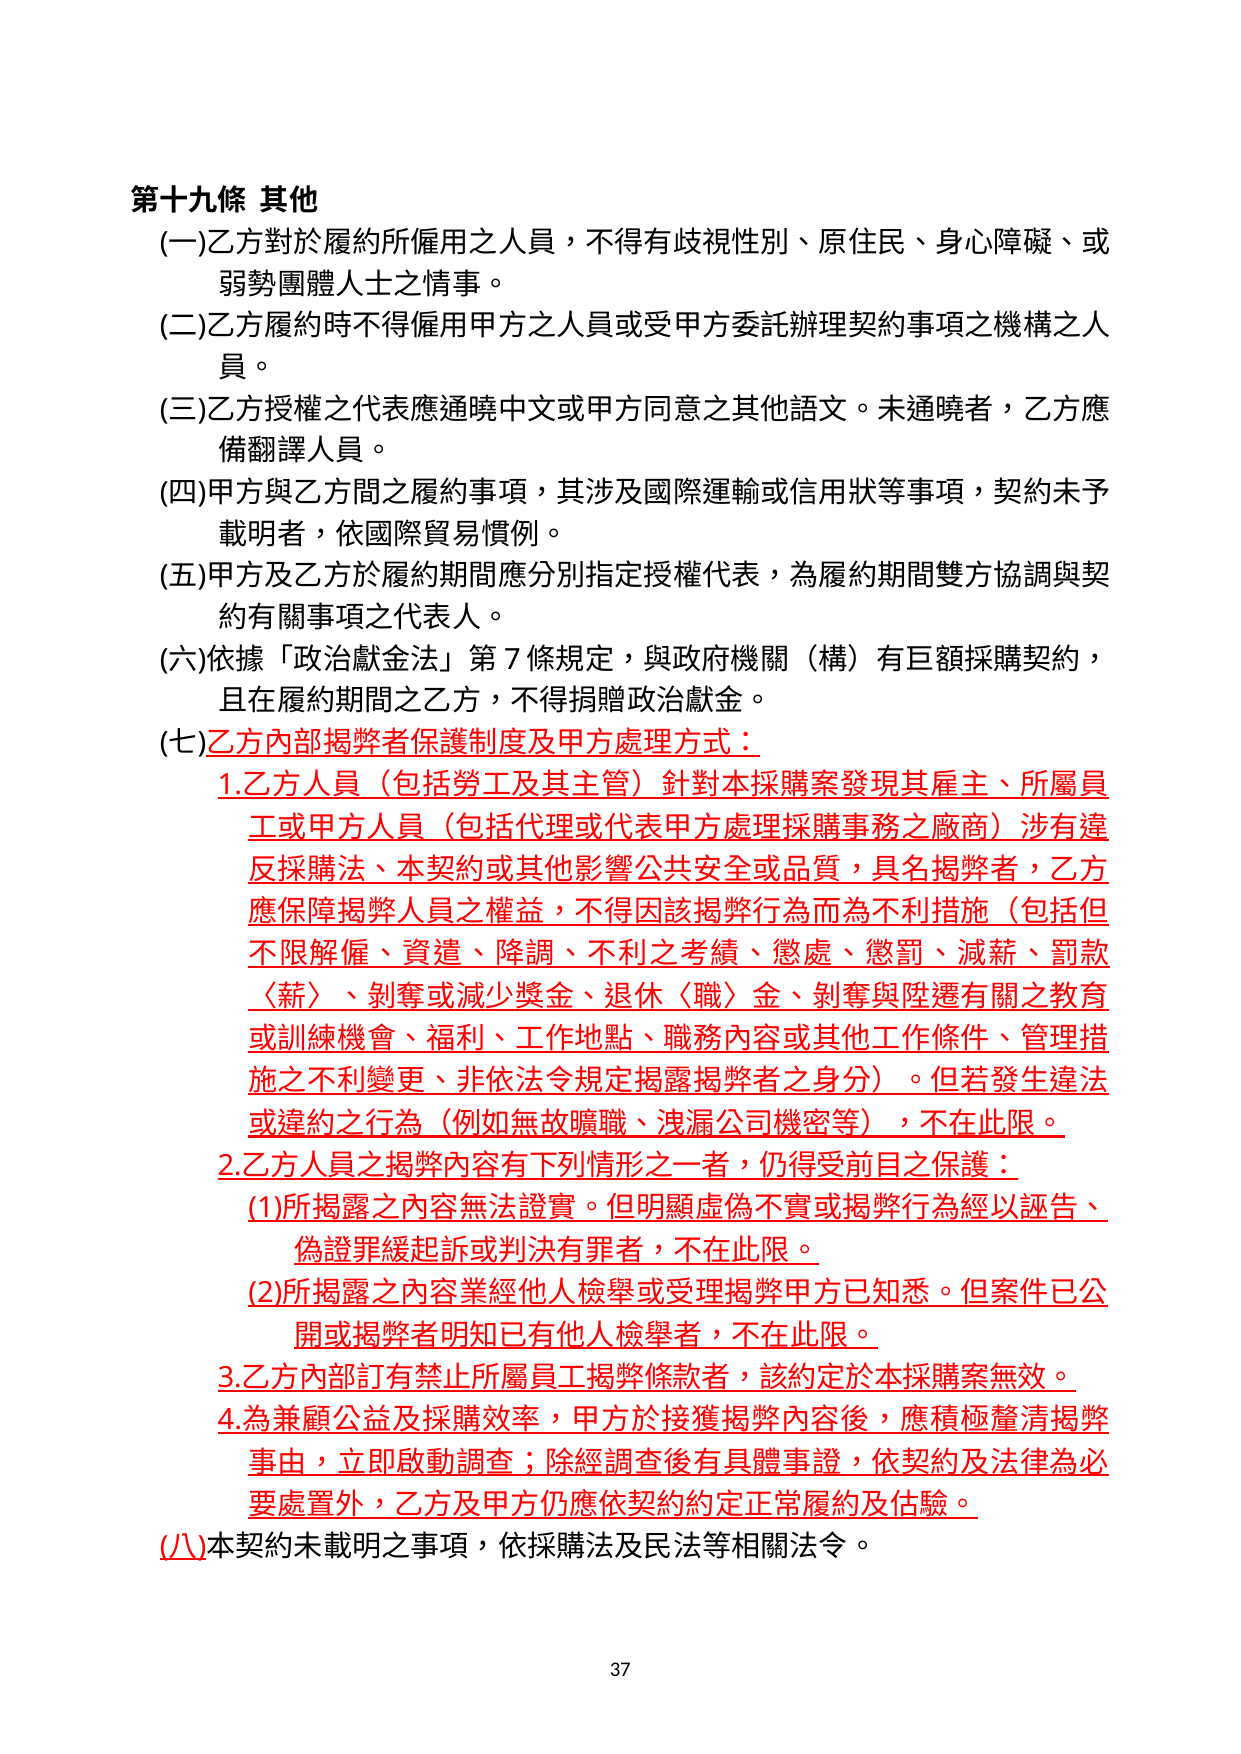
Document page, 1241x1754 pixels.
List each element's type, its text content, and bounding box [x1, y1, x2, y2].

text 第十九條 其他 [130, 177, 1110, 219]
text (1)所揭露之內容無法證實。但明顯虛偽不實或揭弊行為經以誣告、偽證罪緩起訴或判決有罪者，不在此限。 [248, 1184, 1110, 1269]
text (二)乙方履約時不得僱用甲方之人員或受甲方委託辦理契約事項之機構之人員。 [159, 302, 1110, 386]
text 3.乙方內部訂有禁止所屬員工揭弊條款者，該約定於本採購案無效。 [217, 1353, 1110, 1396]
text (八)本契約未載明之事項，依採購法及民法等相關法令。 [159, 1523, 1110, 1564]
text (2)所揭露之內容業經他人檢舉或受理揭弊甲方已知悉。但案件已公開或揭弊者明知已有他人檢舉者，不在此限。 [248, 1269, 1110, 1353]
text (四)甲方與乙方間之履約事項，其涉及國際運輸或信用狀等事項，契約未予載明者，依國際貿易慣例。 [159, 469, 1110, 552]
text (三)乙方授權之代表應通曉中文或甲方同意之其他語文。未通曉者，乙方應備翻譯人員。 [159, 386, 1110, 469]
text (一)乙方對於履約所僱用之人員，不得有歧視性別、原住民、身心障礙、或弱勢團體人士之情事。 [159, 219, 1110, 302]
text (七)乙方內部揭弊者保護制度及甲方處理方式： [159, 719, 1110, 761]
text (五)甲方及乙方於履約期間應分別指定授權代表，為履約期間雙方協調與契約有關事項之代表人。 [159, 552, 1110, 636]
text (六)依據「政治獻金法」第7條規定，與政府機關（構）有巨額採購契約，且在履約期間之乙方，不得捐贈政治獻金。 [159, 636, 1110, 719]
text 2.乙方人員之揭弊內容有下列情形之一者，仍得受前目之保護： [217, 1142, 1110, 1184]
text 1.乙方人員（包括勞工及其主管）針對本採購案發現其雇主、所屬員工或甲方人員（包括代理或代表甲方處理採購事務之廠商）涉有違反採購法、本契約或其他影響公共安全或品質，具名揭弊者，乙方應保障揭弊人員之權益，不得因該揭弊行為而為不利措施（包括但不限解僱、資遣、降調、不利之考績、懲處、懲罰、減薪、罰款〈薪〉、剝奪或減少獎金、退休〈職〉金、剝奪與陞遷有關之教育或訓練機會、福利、工作地點、職務內容或其他工作條件、管理措施之不利變更、非依法令規定揭露揭弊者之身分）。但若發生違法或違約之行為（例如無故曠職、洩漏公司機密等），不在此限。 [217, 761, 1110, 1142]
text 4.為兼顧公益及採購效率，甲方於接獲揭弊內容後，應積極釐清揭弊事由，立即啟動調查；除經調查後有具體事證，依契約及法律為必要處置外，乙方及甲方仍應依契約約定正常履約及估驗。 [217, 1396, 1110, 1523]
